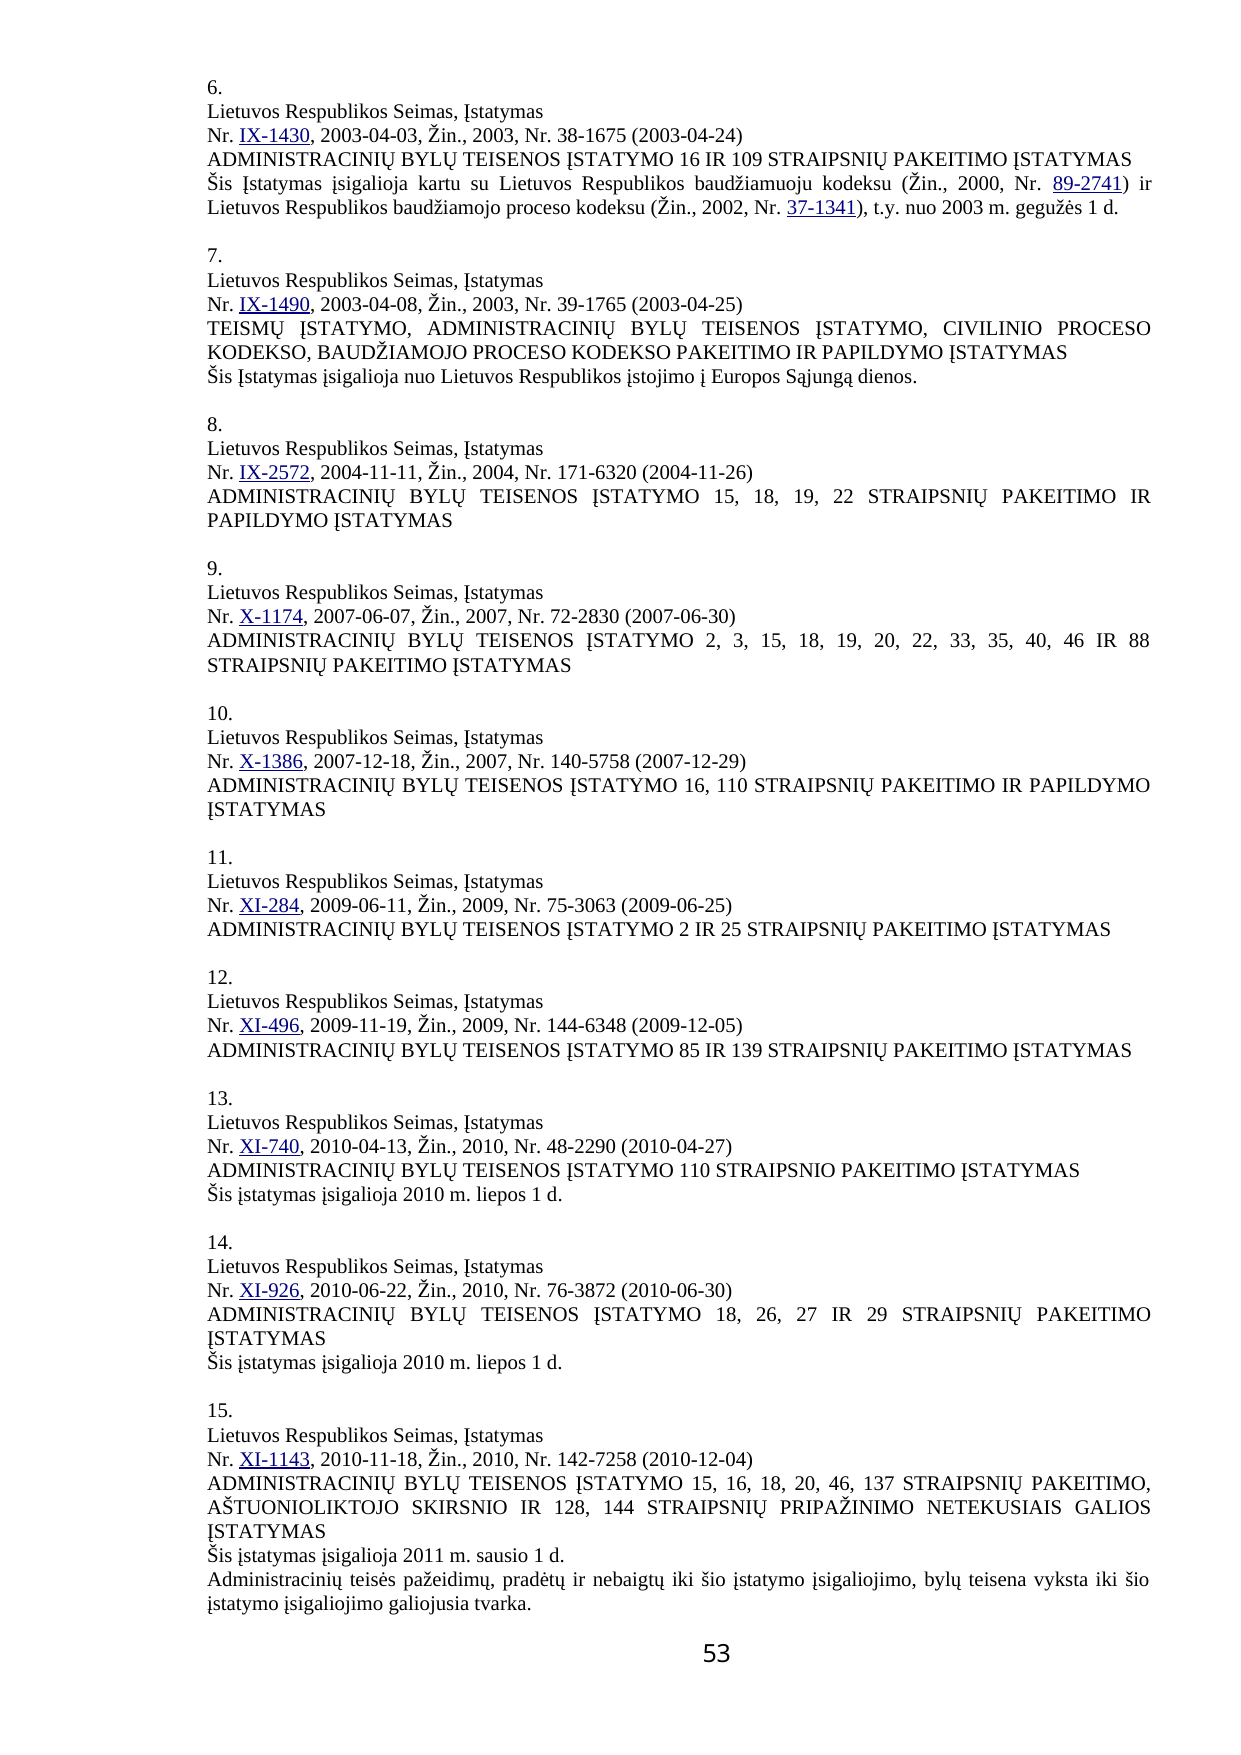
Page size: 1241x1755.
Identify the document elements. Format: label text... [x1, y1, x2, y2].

text Nr. X-1386, 2007-12-18, Žin., 2007, Nr. 140-5758 (2007-12-29) [207, 749, 1152, 773]
text 13. [207, 1086, 1152, 1110]
text Šis Įstatymas įsigalioja nuo Lietuvos Respublikos įstojimo į Europos Sąjungą dienos. [207, 364, 1152, 388]
text Šis įstatymas įsigalioja 2010 m. liepos 1 d. [207, 1182, 1152, 1206]
text Šis įstatymas įsigalioja 2010 m. liepos 1 d. [207, 1350, 1152, 1374]
text ADMINISTRACINIŲ BYLŲ TEISENOS ĮSTATYMO 2, 3, 15, 18, 19, 20, 22, 33, 35, 40, 46 IR 88 STRAIPSNIŲ PAKEITIMO ĮSTATYMAS [207, 628, 1152, 677]
text Šis Įstatymas įsigalioja kartu su Lietuvos Respublikos baudžiamuoju kodeksu (Žin., 2000, Nr. 89-2741) ir Lietuvos Respublikos baudžiamojo proceso kodeksu (Žin., 2002, Nr. 37-1341), t.y. nuo 2003 m. gegužės 1 d. [207, 171, 1152, 219]
text Nr. XI-284, 2009-06-11, Žin., 2009, Nr. 75-3063 (2009-06-25) [207, 893, 1152, 917]
text Lietuvos Respublikos Seimas, Įstatymas [207, 99, 1152, 123]
text Nr. XI-1143, 2010-11-18, Žin., 2010, Nr. 142-7258 (2010-12-04) [207, 1447, 1152, 1471]
text Lietuvos Respublikos Seimas, Įstatymas [207, 267, 1152, 292]
text 14. [207, 1230, 1152, 1254]
text Lietuvos Respublikos Seimas, Įstatymas [207, 580, 1152, 604]
text Lietuvos Respublikos Seimas, Įstatymas [207, 436, 1152, 460]
text TEISMŲ ĮSTATYMO, ADMINISTRACINIŲ BYLŲ TEISENOS ĮSTATYMO, CIVILINIO PROCESO KODEKSO, BAUDŽIAMOJO PROCESO KODEKSO PAKEITIMO IR PAPILDYMO ĮSTATYMAS [207, 316, 1152, 364]
text 9. [207, 556, 1152, 580]
text ADMINISTRACINIŲ BYLŲ TEISENOS ĮSTATYMO 15, 18, 19, 22 STRAIPSNIŲ PAKEITIMO IR PAPILDYMO ĮSTATYMAS [207, 484, 1152, 532]
text ADMINISTRACINIŲ BYLŲ TEISENOS ĮSTATYMO 16 IR 109 STRAIPSNIŲ PAKEITIMO ĮSTATYMAS [207, 147, 1152, 171]
text Lietuvos Respublikos Seimas, Įstatymas [207, 1110, 1152, 1134]
text Nr. X-1174, 2007-06-07, Žin., 2007, Nr. 72-2830 (2007-06-30) [207, 604, 1152, 628]
text Nr. XI-926, 2010-06-22, Žin., 2010, Nr. 76-3872 (2010-06-30) [207, 1278, 1152, 1302]
text Administracinių teisės pažeidimų, pradėtų ir nebaigtų iki šio įstatymo įsigaliojimo, bylų teisena vyksta iki šio įstatymo įsigaliojimo galiojusia tvarka. [207, 1567, 1152, 1615]
text ADMINISTRACINIŲ BYLŲ TEISENOS ĮSTATYMO 85 IR 139 STRAIPSNIŲ PAKEITIMO ĮSTATYMAS [207, 1037, 1152, 1062]
text Nr. IX-1490, 2003-04-08, Žin., 2003, Nr. 39-1765 (2003-04-25) [207, 292, 1152, 316]
text 11. [207, 845, 1152, 869]
text Nr. IX-1430, 2003-04-03, Žin., 2003, Nr. 38-1675 (2003-04-24) [207, 123, 1152, 147]
text Lietuvos Respublikos Seimas, Įstatymas [207, 725, 1152, 749]
text 10. [207, 701, 1152, 725]
text ADMINISTRACINIŲ BYLŲ TEISENOS ĮSTATYMO 16, 110 STRAIPSNIŲ PAKEITIMO IR PAPILDYMO ĮSTATYMAS [207, 773, 1152, 821]
text 8. [207, 412, 1152, 436]
text ADMINISTRACINIŲ BYLŲ TEISENOS ĮSTATYMO 2 IR 25 STRAIPSNIŲ PAKEITIMO ĮSTATYMAS [207, 917, 1152, 941]
text ADMINISTRACINIŲ BYLŲ TEISENOS ĮSTATYMO 18, 26, 27 IR 29 STRAIPSNIŲ PAKEITIMO ĮSTATYMAS [207, 1302, 1152, 1350]
text 15. [207, 1398, 1152, 1422]
text Šis įstatymas įsigalioja 2011 m. sausio 1 d. [207, 1543, 1152, 1567]
text ADMINISTRACINIŲ BYLŲ TEISENOS ĮSTATYMO 110 STRAIPSNIO PAKEITIMO ĮSTATYMAS [207, 1158, 1152, 1182]
text Nr. XI-740, 2010-04-13, Žin., 2010, Nr. 48-2290 (2010-04-27) [207, 1134, 1152, 1158]
text Nr. XI-496, 2009-11-19, Žin., 2009, Nr. 144-6348 (2009-12-05) [207, 1013, 1152, 1037]
text Lietuvos Respublikos Seimas, Įstatymas [207, 989, 1152, 1013]
text 7. [207, 243, 1152, 267]
text Nr. IX-2572, 2004-11-11, Žin., 2004, Nr. 171-6320 (2004-11-26) [207, 460, 1152, 484]
text 12. [207, 965, 1152, 989]
text 6. [207, 75, 1152, 99]
text ADMINISTRACINIŲ BYLŲ TEISENOS ĮSTATYMO 15, 16, 18, 20, 46, 137 STRAIPSNIŲ PAKEITIMO, AŠTUONIOLIKTOJO SKIRSNIO IR 128, 144 STRAIPSNIŲ PRIPAŽINIMO NETEKUSIAIS GALIOS ĮSTATYMAS [207, 1471, 1152, 1543]
text Lietuvos Respublikos Seimas, Įstatymas [207, 1254, 1152, 1278]
text Lietuvos Respublikos Seimas, Įstatymas [207, 869, 1152, 893]
text Lietuvos Respublikos Seimas, Įstatymas [207, 1422, 1152, 1447]
